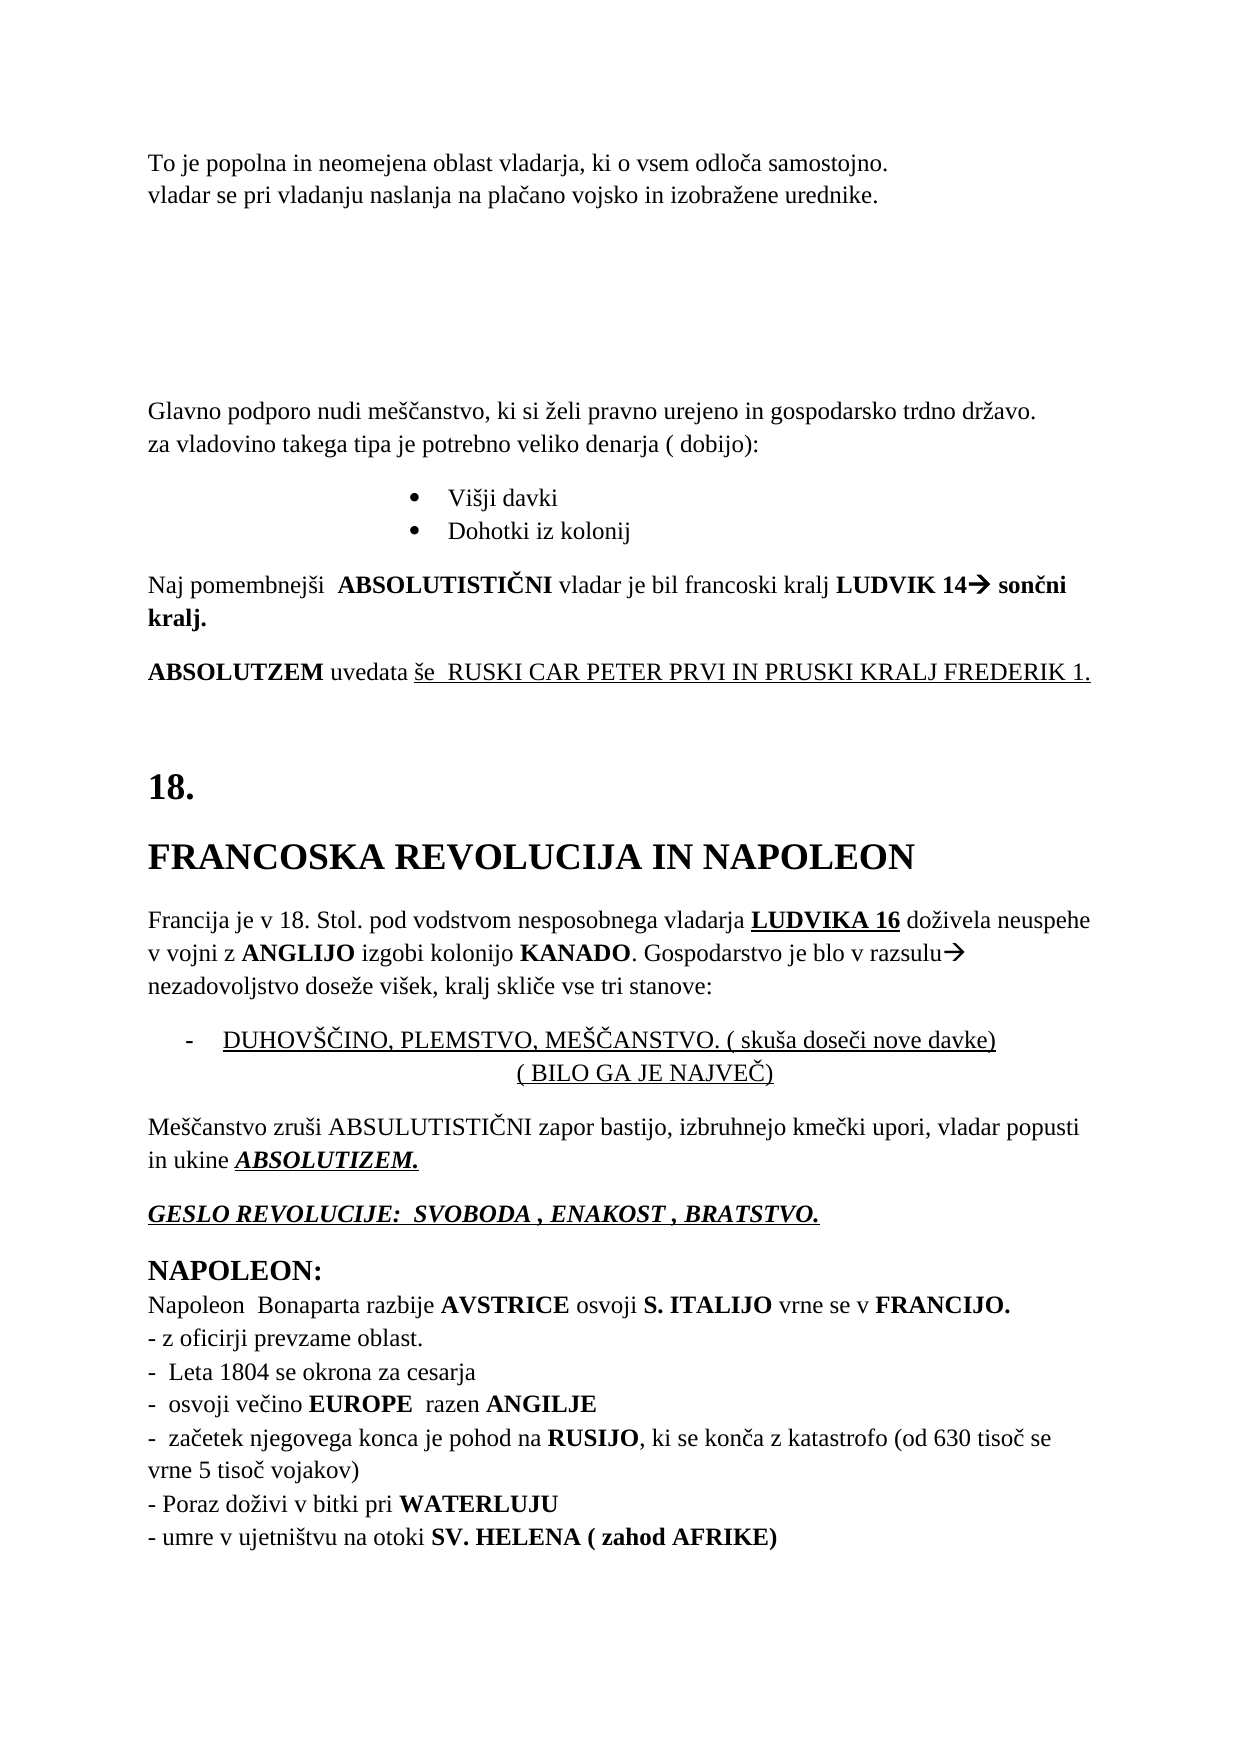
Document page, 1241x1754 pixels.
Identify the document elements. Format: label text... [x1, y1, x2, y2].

text FRANCOSKA REVOLUCIJA IN NAPOLEON [148, 835, 1093, 878]
text Naj pomembnejši ABSOLUTISTIČNI vladar je bil francoski kralj LUDVIK 14 sončni kralj. [148, 570, 1093, 632]
text 18. [148, 764, 1093, 807]
text To je popolna in neomejena oblast vladarja, ki o vsem odloča samostojno. vladar se pri vladanju naslanja na plačano vojsko in izobražene urednike. [148, 148, 1093, 209]
text GESLO REVOLUCIJE: SVOBODA , ENAKOST , BRATSTVO. [148, 1199, 1093, 1228]
list Višji davki [410, 483, 1093, 512]
list DUHOVŠČINO, PLEMSTVO, MEŠČANSTVO. ( skuša doseči nove davke) ( BILO GA JE NAJVEČ) [185, 1025, 1093, 1087]
text Meščanstvo zruši ABSULUTISTIČNI zapor bastijo, izbruhnejo kmečki upori, vladar popusti in ukine ABSOLUTIZEM. [148, 1112, 1093, 1174]
list Dohotki iz kolonij [410, 516, 1093, 545]
text Francija je v 18. Stol. pod vodstvom nesposobnega vladarja LUDVIKA 16 doživela neuspehe v vojni z ANGLIJO izgobi kolonijo KANADO. Gospodarstvo je blo v razsulu nezadovoljstvo doseže višek, kralj skliče vse tri stanove: [148, 905, 1093, 1000]
text ABSOLUTZEM uvedata še RUSKI CAR PETER PRVI IN PRUSKI KRALJ FREDERIK 1. [148, 657, 1093, 685]
text NAPOLEON: Napoleon Bonaparta razbije AVSTRICE osvoji S. ITALIJO vrne se v FRANCIJO. - z oficirji prevzame oblast. - Leta 1804 se okrona za cesarja - osvoji večino EUROPE razen ANGILJE - začetek njegovega konca je pohod na RUSIJO, ki se konča z katastrofo (od 630 tisoč se vrne 5 tisoč vojakov) - Poraz doživi v bitki pri WATERLUJU - umre v ujetništvu na otoki SV. HELENA ( zahod AFRIKE) [148, 1253, 1093, 1550]
text Glavno podporo nudi meščanstvo, ki si želi pravno urejeno in gospodarsko trdno državo. za vladovino takega tipa je potrebno veliko denarja ( dobijo): [148, 396, 1093, 458]
